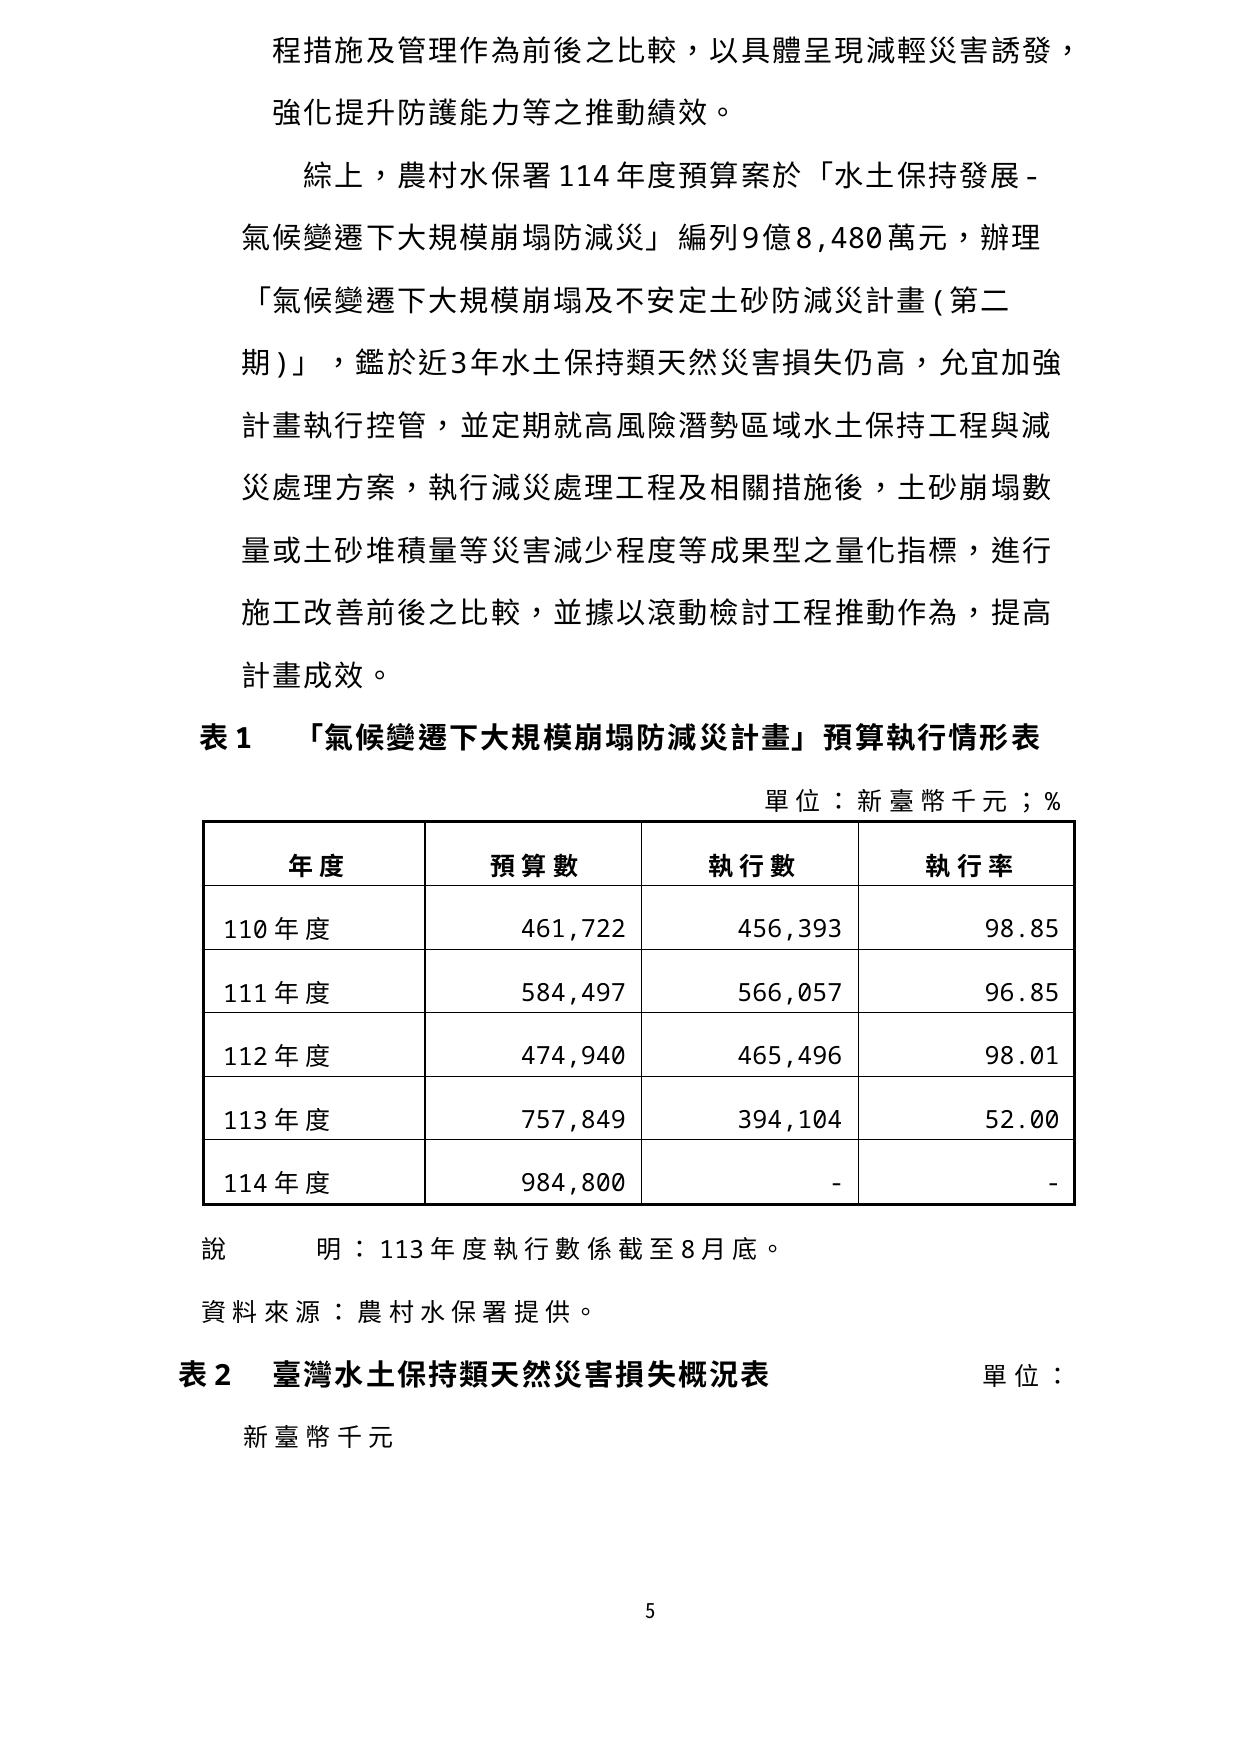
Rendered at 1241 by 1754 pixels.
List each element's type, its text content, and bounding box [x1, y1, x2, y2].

table_header 年度 [205, 823, 424, 885]
table_cell 110年度 [205, 886, 424, 949]
table_cell 465,496 [642, 1013, 858, 1076]
table_cell 98.01 [859, 1013, 1073, 1076]
text 表1 「氣候變遷下大規模崩塌防減災計畫」預算執行情形表 [192, 694, 1063, 757]
table_cell 394,104 [642, 1077, 858, 1139]
table_cell 98.85 [859, 886, 1073, 949]
table_cell - [859, 1140, 1073, 1203]
table_cell 113年度 [205, 1077, 424, 1139]
text 資料來源：農村水保署提供。 [192, 1268, 1063, 1331]
table_header 執行率 [859, 823, 1073, 885]
table_cell 984,800 [426, 1140, 641, 1203]
table_cell 114年度 [205, 1140, 424, 1203]
table_cell 96.85 [859, 950, 1073, 1012]
table_cell 112年度 [205, 1013, 424, 1076]
table_cell 52.00 [859, 1077, 1073, 1139]
table_cell 456,393 [642, 886, 858, 949]
text 綜上，農村水保署114年度預算案於「水土保持發展-氣候變遷下大規模崩塌防減災」編列9億8,480萬元，辦理「氣候變遷下大規模崩塌及不安定土砂防減災計畫(第二期)」，鑑於近3年水土保持類天然災害損失仍高，允宜加強計畫執行控管，並定期就高風險潛勢區域水土保持工程與減災處理方案，執行減災處理工程及相關措施後，土砂崩塌數量或土砂堆積量等災害減少程度等成果型之量化指標，進行施工改善前後之比較，並據以滾動檢討工程推動作為，提高計畫成效。 [236, 132, 1063, 694]
text 表2 臺灣水土保持類天然災害損失概況表 單位：新臺幣千元 [177, 1331, 1063, 1456]
table_cell 474,940 [426, 1013, 641, 1076]
table_cell 757,849 [426, 1077, 641, 1139]
text 說 明：113年度執行數係截至8月底。 [192, 1206, 1063, 1268]
text 據統計109至112年臺灣水土保持類天然災害總損失金額，112年達38.99億元，近3年最高，主要為颱風災害，其中治山防災損失13.11億元，較111年增加4.28倍(詳表2）。是以，仍待檢討強化山坡地或崩塌潛勢區之水土保持工程，以減少天然災害帶來損害。「氣候變遷下大規模崩塌及不安定土砂防減災計畫第二期(110至115年)」績效指標有3項，包括防災整備率、防護能力提升率及不安定土砂風險評估率，有關「防護能力提升率」之衡量目標係針對具較高風險之133處大規模崩塌潛勢區，其中90處需進行減災處理工程者，擇54處辦理減災處理與管理作為，例如於潛勢區集水區施行農地水土保持工程、持續辦理坡腳、坡面處理工程、集水井等既有減災設施維護管理等。111至112年度各項措施實際值均達預計值(詳表3)，該衡量標準尚難明確表達潛勢區災害之減輕程度，惟統計110至112年水土保持類災害損失分別為26.75億元、19.99億元及38.99億元，較109年度5.64億元，增加頗鉅，允宜檢討該計畫之辦理成效，並加強控管；另現行衡量防護能力提升之指標，除以施工處所數量衡量外，允宜定期評估潛勢區處理改善前後土砂崩塌數量、土砂堆積量或財損等災害減少程度，進行執行減災處理工程措施及管理作為前後之比較，以具體呈現減輕災害誘發，強化提升防護能力等之推動績效。 [266, 7, 1063, 132]
table_header 預算數 [426, 823, 641, 885]
table_cell - [642, 1140, 858, 1203]
text 單位：新臺幣千元；% [192, 757, 1063, 819]
table_cell 566,057 [642, 950, 858, 1012]
table_header 執行數 [642, 823, 858, 885]
table_cell 584,497 [426, 950, 641, 1012]
table_cell 111年度 [205, 950, 424, 1012]
table_cell 461,722 [426, 886, 641, 949]
